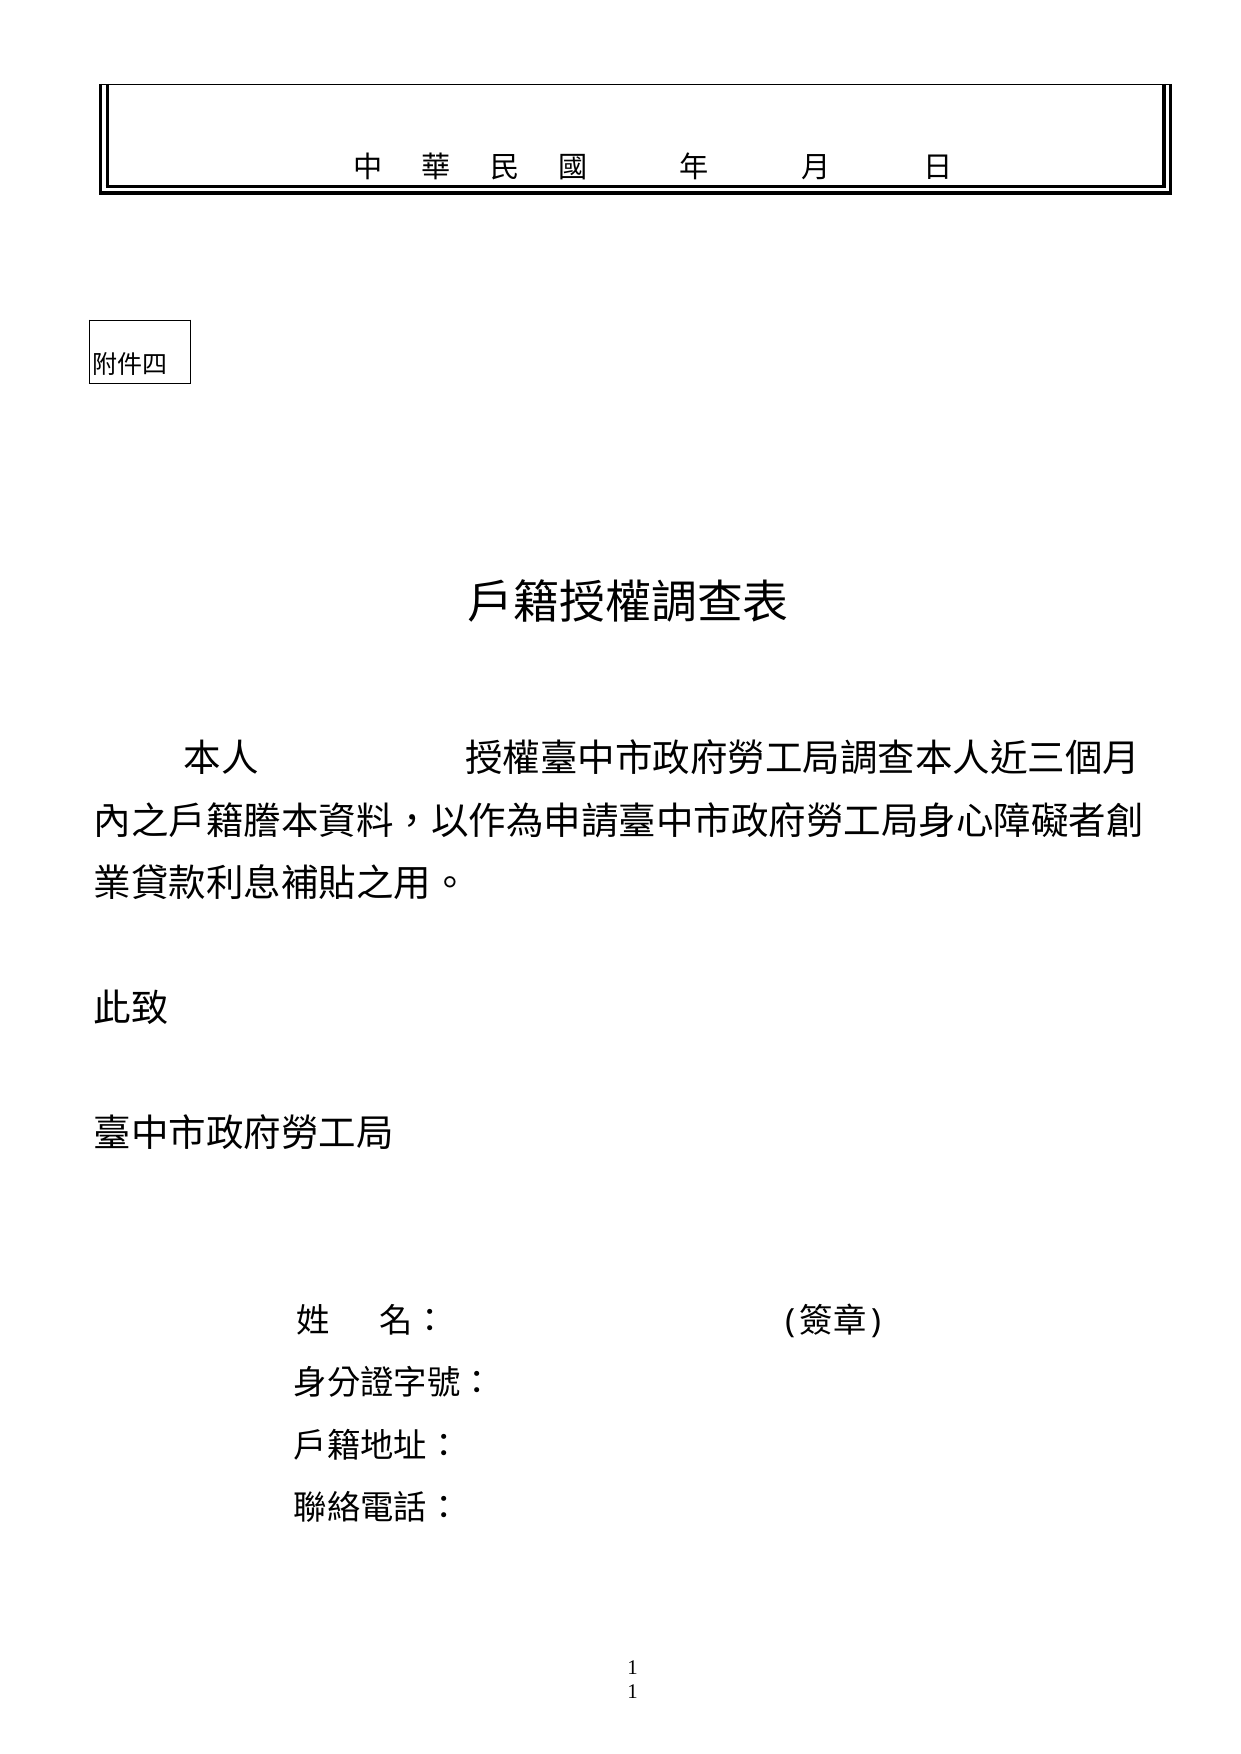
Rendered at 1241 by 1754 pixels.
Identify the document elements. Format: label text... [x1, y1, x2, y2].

text 臺中市政府勞工局 [94, 1089, 1162, 1151]
text 戶籍授權調查表 [94, 526, 1162, 651]
text 戶籍地址： [94, 1401, 1162, 1464]
table_cell 查申貸人 為辦理 創業經營，確實 於民國 年 月 日至行辦理 貸款，貸款金額計新臺幣 佰 拾 萬 仟 佰 拾 元整，還款起迄日為自民國 年 月起至民國 年 月止，貸款期數為 期，目前年利率為 ％。 茲因其申請臺中市政府勞工局身心障礙者創業貸款利息補貼作業要點之需要， 特發給此證明。 此 致 臺中市政府勞工局 貸款機構全銜： 單位主管核章： 承辦人： 聯絡電話： 中華民國 年 月 日 [109, 85, 1162, 185]
table_header 附件四 [90, 321, 190, 383]
text 聯絡電話： [94, 1464, 1162, 1526]
text 姓 名： (簽章) [94, 1276, 1162, 1339]
text 身分證字號： [94, 1339, 1162, 1401]
text 此致 [94, 964, 1162, 1026]
text 本人 授權臺中市政府勞工局調查本人近三個月內之戶籍謄本資料，以作為申請臺中市政府勞工局身心障礙者創業貸款利息補貼之用。 [94, 714, 1162, 901]
